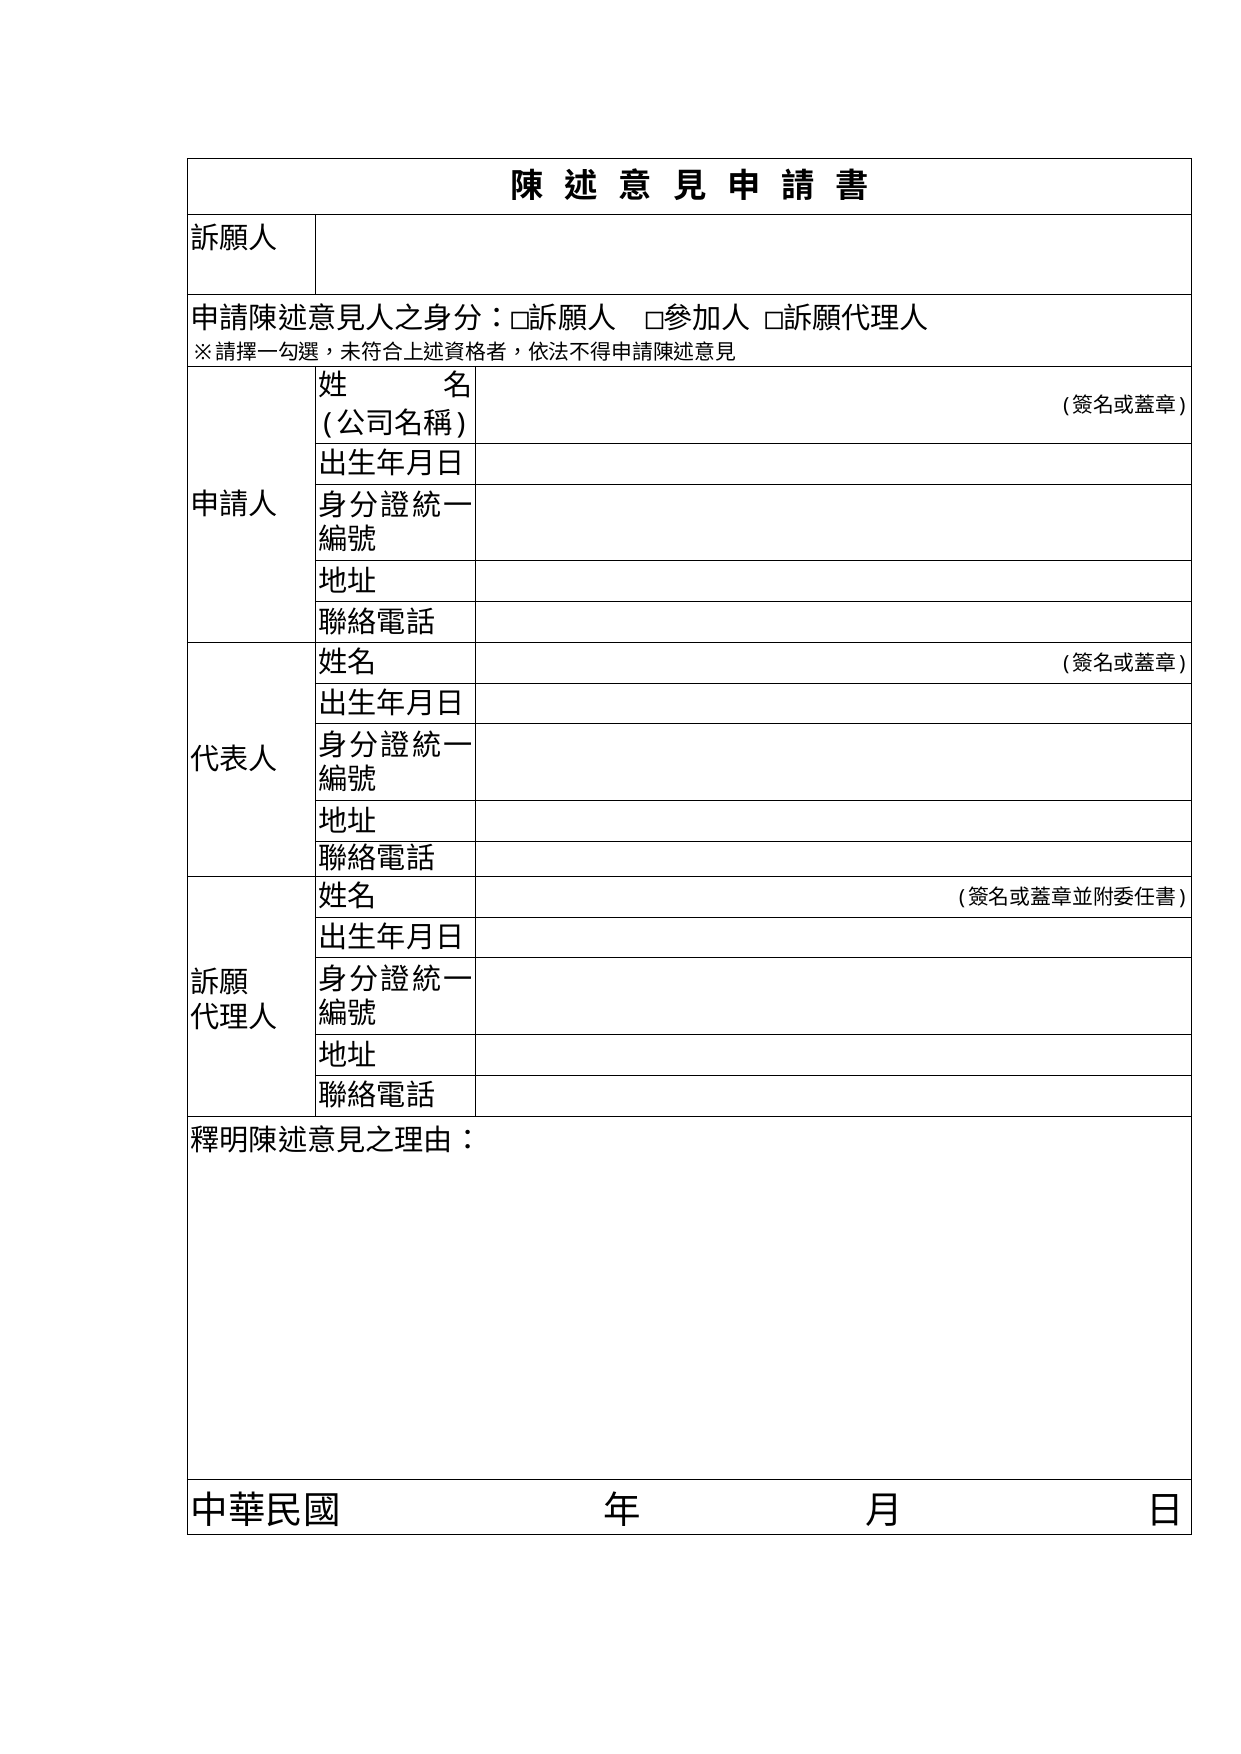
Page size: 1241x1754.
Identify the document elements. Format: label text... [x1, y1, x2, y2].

table_cell 地址 [316, 801, 475, 841]
table_cell 申請人 [188, 367, 315, 642]
table_cell (簽名或蓋章) [476, 643, 1191, 682]
table_cell 出生年月日 [316, 444, 475, 483]
table_cell [476, 801, 1191, 841]
table_cell [476, 958, 1191, 1034]
table_cell 姓名 [316, 877, 475, 917]
table_cell [476, 1076, 1191, 1116]
table_cell 代表人 [188, 643, 315, 876]
table_cell 地址 [316, 561, 475, 601]
table_cell 身分證統一編號 [316, 958, 475, 1034]
table_cell 申請陳述意見人之身分：□訴願人 □參加人 □訴願代理人 ※請擇一勾選，未符合上述資格者，依法不得申請陳述意見 [188, 295, 1191, 366]
table_cell 身分證統一編號 [316, 724, 475, 800]
table_cell (簽名或蓋章) [476, 367, 1191, 443]
table_cell [476, 918, 1191, 957]
table_cell [476, 842, 1191, 876]
table_cell 聯絡電話 [316, 842, 475, 876]
table_cell 地址 [316, 1035, 475, 1075]
table_cell 身分證統一編號 [316, 485, 475, 560]
table_cell 中華民國 年 月 日 [188, 1480, 1191, 1534]
table_cell [476, 602, 1191, 642]
table_cell [476, 724, 1191, 800]
table_cell (簽名或蓋章並附委任書) [476, 877, 1191, 917]
table_cell [476, 444, 1191, 483]
table_cell [476, 1035, 1191, 1075]
table_cell 釋明陳述意見之理由： [188, 1117, 1191, 1479]
table_cell 姓名 (公司名稱) [316, 367, 475, 443]
table_cell 聯絡電話 [316, 602, 475, 642]
table_cell 訴願 代理人 [188, 877, 315, 1116]
table_cell [476, 561, 1191, 601]
table_cell 訴願人 [188, 215, 315, 294]
table_cell [316, 215, 1191, 294]
table_cell 出生年月日 [316, 684, 475, 723]
table_cell [476, 684, 1191, 723]
table_cell 出生年月日 [316, 918, 475, 957]
table_cell 姓名 [316, 643, 475, 682]
table_header 陳述意見申請書 [188, 159, 1191, 214]
table_cell [476, 485, 1191, 560]
table_cell 聯絡電話 [316, 1076, 475, 1116]
